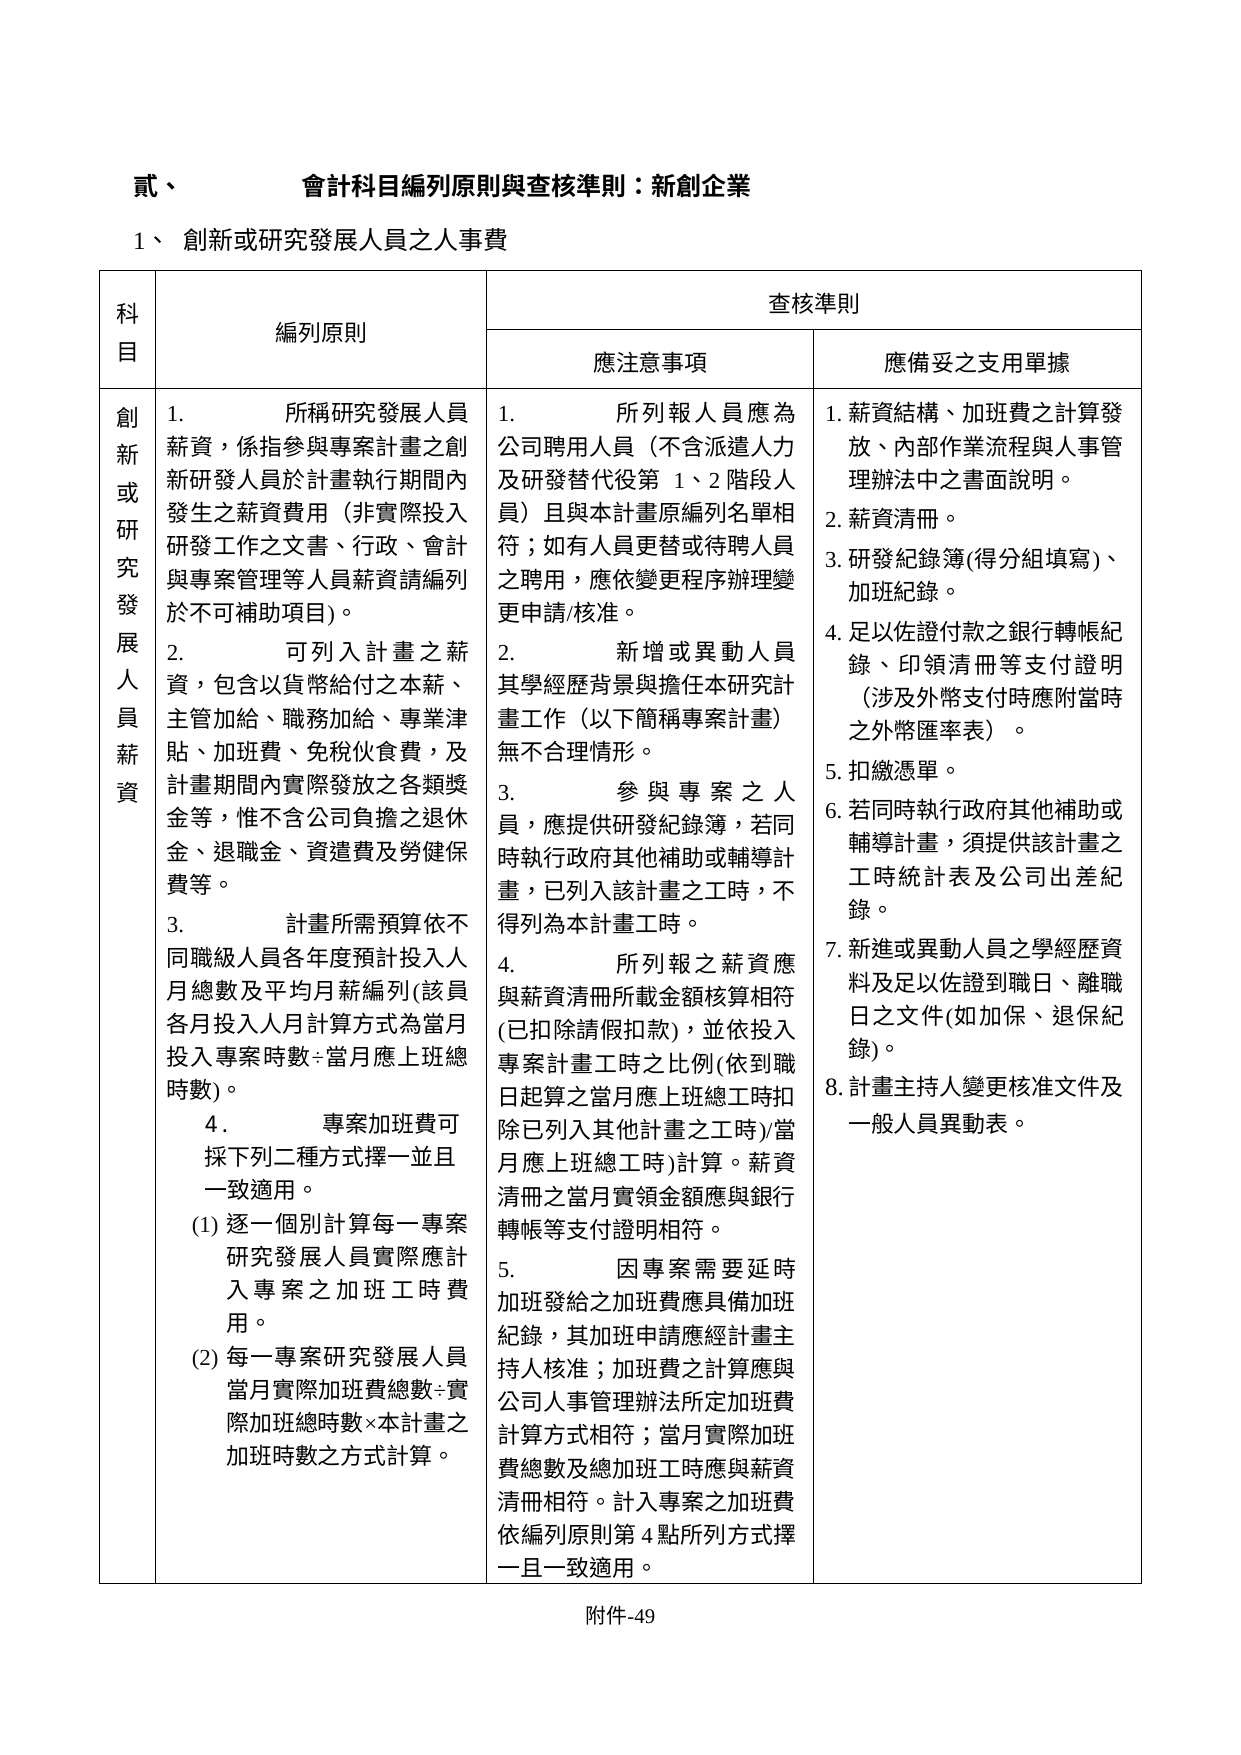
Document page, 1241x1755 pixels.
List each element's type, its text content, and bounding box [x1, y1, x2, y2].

table_cell 創新或研究發展人員薪資 [100, 389, 155, 1583]
table_cell 薪資結構、加班費之計算發放、內部作業流程與人事管理辦法中之書面說明。 薪資清冊。 研發紀錄簿(得分組填寫)、加班紀錄。 足以佐證付款之銀行轉帳紀錄、印領清冊等支付證明（涉及外幣支付時應附當時之外幣匯率表）。 扣繳憑單。 若同時執行政府其他補助或輔導計畫，須提供該計畫之工時統計表及公司出差紀錄。 新進或異動人員之學經歷資料及足以佐證到職日、離職日之文件(如加保、退保紀錄)。 計畫主持人變更核准文件及一般人員異動表。 [814, 389, 1141, 1583]
list 會計科目編列原則與查核準則：新創企業 [133, 162, 1107, 203]
table_cell 所稱研究發展人員薪資，係指參與專案計畫之創新研發人員於計畫執行期間內發生之薪資費用（非實際投入研發工作之文書、行政、會計與專案管理等人員薪資請編列於不可補助項目)。 可列入計畫之薪資，包含以貨幣給付之本薪、主管加給、職務加給、專業津貼、加班費、免稅伙食費，及計畫期間內實際發放之各類獎金等，惟不含公司負擔之退休金、退職金、資遣費及勞健保費等。 計畫所需預算依不同職級人員各年度預計投入人月總數及平均月薪編列(該員各月投入人月計算方式為當月投入專案時數÷當月應上班總時數)。 專案加班費可採下列二種方式擇一並且一致適用。 逐一個別計算每一專案研究發展人員實際應計入專案之加班工時費用。 每一專案研究發展人員當月實際加班費總數÷實際加班總時數×本計畫之加班時數之方式計算。 [156, 389, 486, 1583]
table_cell 應注意事項 [487, 330, 813, 388]
table_cell 所列報人員應為公司聘用人員（不含派遣人力及研發替代役第 1、2 階段人員）且與本計畫原編列名單相符；如有人員更替或待聘人員之聘用，應依變更程序辦理變更申請/核准。 新增或異動人員其學經歷背景與擔任本研究計畫工作（以下簡稱專案計畫）無不合理情形。 參與專案之人員，應提供研發紀錄簿，若同時執行政府其他補助或輔導計畫，已列入該計畫之工時，不得列為本計畫工時。 所列報之薪資應與薪資清冊所載金額核算相符(已扣除請假扣款)，並依投入專案計畫工時之比例(依到職日起算之當月應上班總工時扣除已列入其他計畫之工時)/當月應上班總工時)計算。薪資清冊之當月實領金額應與銀行轉帳等支付證明相符。 因專案需要延時加班發給之加班費應具備加班紀錄，其加班申請應經計畫主持人核准；加班費之計算應與公司人事管理辦法所定加班費計算方式相符；當月實際加班費總數及總加班工時應與薪資清冊相符。計入專案之加班費依編列原則第4點所列方式擇一且一致適用。 所列報之薪資與薪資扣繳憑單相比，其差異應具備合理解釋。 [487, 389, 813, 1583]
table_header 查核準則 [487, 271, 1141, 329]
table_header 科目 [100, 271, 155, 388]
table_header 編列原則 [156, 271, 486, 388]
table_cell 應備妥之支用單據 [814, 330, 1141, 388]
list 創新或研究發展人員之人事費 [133, 216, 1107, 257]
